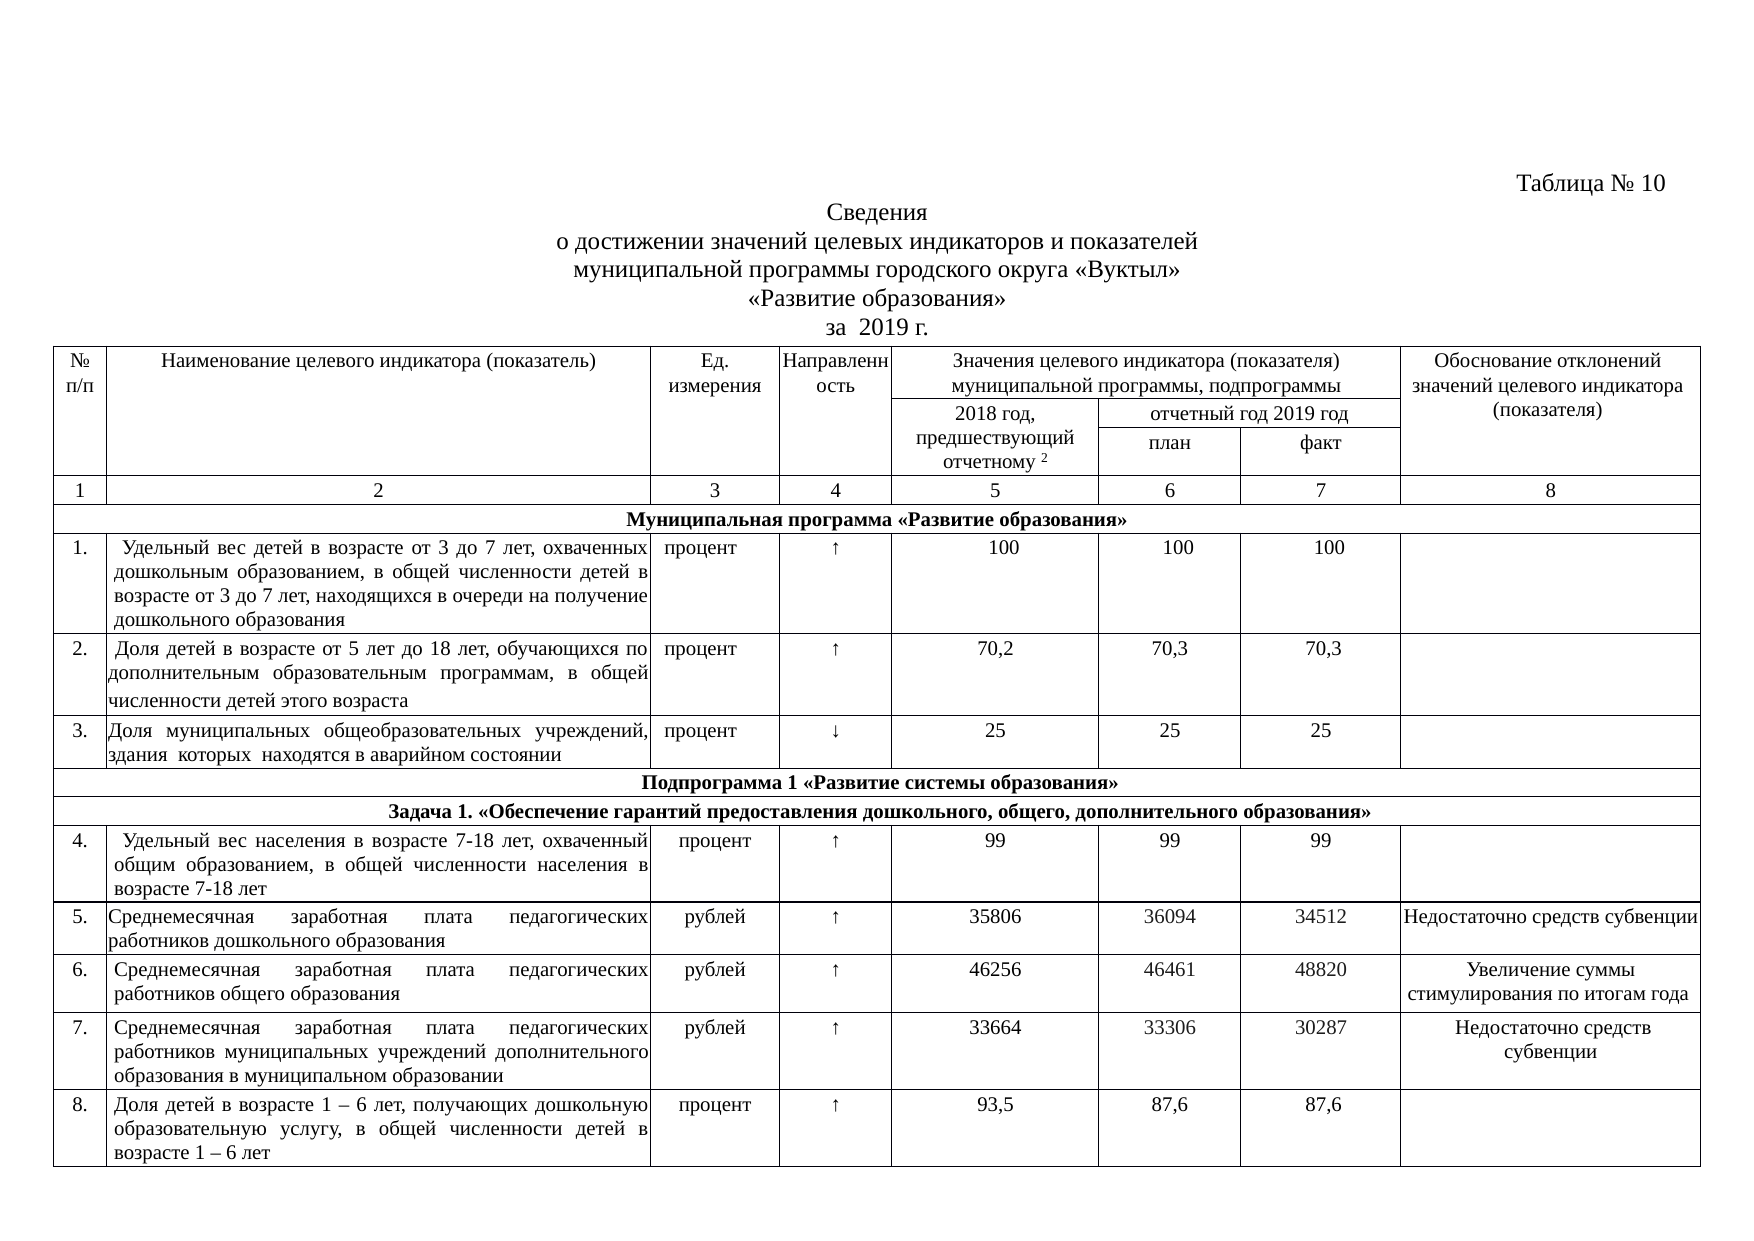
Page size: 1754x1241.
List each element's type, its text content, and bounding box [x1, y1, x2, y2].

table_header Наименование целевого индикатора (показатель) [107, 347, 650, 475]
table_cell 2 [107, 476, 650, 504]
table_cell процент [651, 826, 779, 901]
table_cell 1 [54, 476, 106, 504]
table_cell 46461 [1099, 955, 1240, 1012]
table_cell Доля детей в возрасте 1 – 6 лет, получающих дошкольную образовательную услугу, в общей численности детей в возрасте 1 – 6 лет [107, 1090, 650, 1166]
table_cell 4 [780, 476, 891, 504]
table_cell 25 [892, 716, 1098, 767]
table_cell рублей [651, 1013, 779, 1089]
table_cell [1401, 826, 1700, 901]
table_cell процент [651, 634, 779, 715]
table_cell 7 [1241, 476, 1400, 504]
table_cell 30287 [1241, 1013, 1400, 1089]
table_header Направленность [780, 347, 891, 475]
table_cell 100 [1099, 534, 1240, 633]
table_cell 3. [54, 716, 106, 767]
text «Развитие образования» [88, 283, 1665, 312]
table_cell Недостаточно средств субвенции [1401, 1013, 1700, 1089]
table_cell 70,3 [1099, 634, 1240, 715]
table_cell Недостаточно средств субвенции [1401, 903, 1700, 954]
table_cell 34512 [1241, 903, 1400, 954]
table_cell 1. [54, 534, 106, 633]
table_header Значения целевого индикатора (показателя) муниципальной программы, подпрограммы [892, 347, 1400, 398]
text Сведения [88, 197, 1665, 226]
table_cell 4. [54, 826, 106, 901]
text муниципальной программы городского округа «Вуктыл» [88, 254, 1665, 283]
table_cell Среднемесячная заработная плата педагогических работников общего образования [107, 955, 650, 1012]
table_cell ↑ [780, 1013, 891, 1089]
table_cell Удельный вес детей в возрасте от 3 до 7 лет, охваченных дошкольным образованием, в общей численности детей в возрасте от 3 до 7 лет, находящихся в очереди на получение дошкольного образования [107, 534, 650, 633]
table_cell Доля детей в возрасте от 5 лет до 18 лет, обучающихся по дополнительным образовательным программам, в общей численности детей этого возраста [107, 634, 650, 715]
table_cell Муниципальная программа «Развитие образования» [54, 505, 1700, 532]
table_cell Задача 1. «Обеспечение гарантий предоставления дошкольного, общего, дополнительного образования» [54, 797, 1700, 825]
table_cell 5 [892, 476, 1098, 504]
table_cell [1401, 1090, 1700, 1166]
table_cell Удельный вес населения в возрасте 7-18 лет, охваченный общим образованием, в общей численности населения в возрасте 7-18 лет [107, 826, 650, 901]
table_cell 6 [1099, 476, 1240, 504]
table_cell 70,2 [892, 634, 1098, 715]
table_cell 87,6 [1241, 1090, 1400, 1166]
table_cell [1401, 534, 1700, 633]
table_cell процент [651, 716, 779, 767]
table_cell 8. [54, 1090, 106, 1166]
table_cell ↑ [780, 634, 891, 715]
table_cell 87,6 [1099, 1090, 1240, 1166]
text за 2019 г. [88, 312, 1665, 341]
table_header Обоснование отклонений значений целевого индикатора (показателя) [1401, 347, 1700, 475]
table_cell Среднемесячная заработная плата педагогических работников муниципальных учреждений дополнительного образования в муниципальном образовании [107, 1013, 650, 1089]
table_cell Среднемесячная заработная плата педагогических работников дошкольного образования [107, 903, 650, 954]
table_cell 46256 [892, 955, 1098, 1012]
table_cell 2. [54, 634, 106, 715]
table_cell 5. [54, 903, 106, 954]
table_cell Подпрограмма 1 «Развитие системы образования» [54, 769, 1700, 796]
table_cell план [1099, 428, 1240, 475]
table_cell ↑ [780, 903, 891, 954]
table_cell процент [651, 1090, 779, 1166]
table_cell 100 [892, 534, 1098, 633]
table_cell 8 [1401, 476, 1700, 504]
table_cell ↓ [780, 716, 891, 767]
table_cell 99 [1241, 826, 1400, 901]
table_cell факт [1241, 428, 1400, 475]
table_cell отчетный год 2019 год [1099, 399, 1400, 427]
table_cell 99 [1099, 826, 1240, 901]
table_cell [1401, 634, 1700, 715]
table_cell Увеличение суммы стимулирования по итогам года [1401, 955, 1700, 1012]
table_cell рублей [651, 955, 779, 1012]
table_cell 93,5 [892, 1090, 1098, 1166]
table_header Ед. измерения [651, 347, 779, 475]
table_cell 7. [54, 1013, 106, 1089]
table_cell 35806 [892, 903, 1098, 954]
table_cell процент [651, 534, 779, 633]
table_cell [1401, 716, 1700, 767]
table_cell ↑ [780, 955, 891, 1012]
table_cell 70,3 [1241, 634, 1400, 715]
table_cell ↑ [780, 1090, 891, 1166]
table_cell ↑ [780, 826, 891, 901]
text о достижении значений целевых индикаторов и показателей [88, 226, 1665, 254]
table_cell Доля муниципальных общеобразовательных учреждений, здания которых находятся в аварийном состоянии [107, 716, 650, 767]
table_cell 25 [1099, 716, 1240, 767]
table_cell 36094 [1099, 903, 1240, 954]
table_cell 99 [892, 826, 1098, 901]
table_cell 48820 [1241, 955, 1400, 1012]
table_cell 2018 год, предшествующий отчетному 2 [892, 399, 1098, 475]
table_cell 33306 [1099, 1013, 1240, 1089]
table_cell 100 [1241, 534, 1400, 633]
text Таблица № 10 [88, 168, 1665, 197]
table_cell 6. [54, 955, 106, 1012]
table_header № п/п [54, 347, 106, 475]
table_cell 3 [651, 476, 779, 504]
table_cell ↑ [780, 534, 891, 633]
table_cell 25 [1241, 716, 1400, 767]
table_cell 33664 [892, 1013, 1098, 1089]
table_cell рублей [651, 903, 779, 954]
